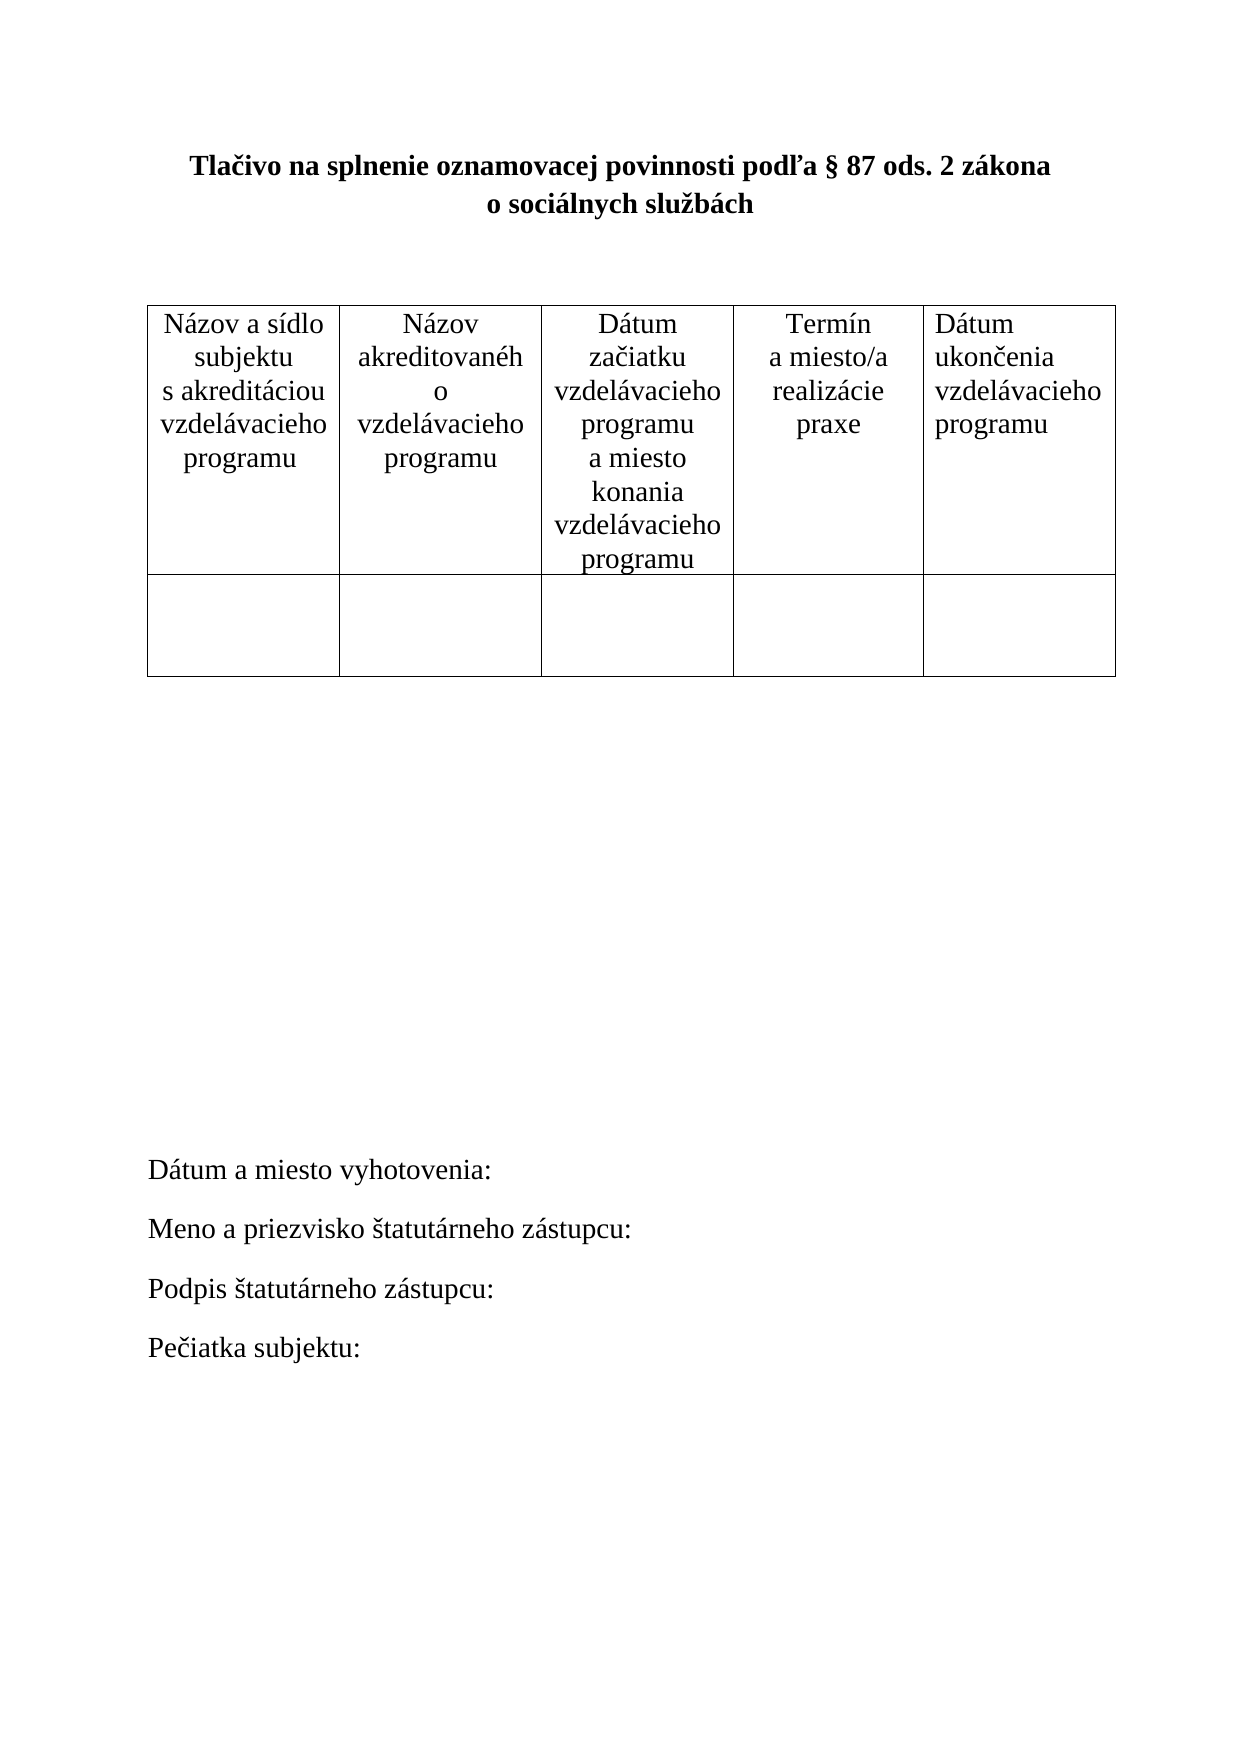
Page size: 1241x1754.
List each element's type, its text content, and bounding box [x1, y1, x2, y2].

table_cell [542, 575, 733, 676]
table_header Dátum ukončenia vzdelávacieho programu [924, 306, 1115, 574]
table_header Dátum začiatku vzdelávacieho programu a miesto konania vzdelávacieho programu [542, 306, 733, 574]
table_header Názov akreditovaného vzdelávacieho programu [340, 306, 541, 574]
table_cell [340, 575, 541, 676]
table_cell [734, 575, 923, 676]
table_cell [148, 575, 339, 676]
text Tlačivo na splnenie oznamovacej povinnosti podľa § 87 ods. 2 zákona o sociálnych službách [148, 148, 1093, 220]
text Dátum a miesto vyhotovenia: [148, 1152, 1093, 1186]
text Pečiatka subjektu: [148, 1330, 1093, 1364]
table_cell [924, 575, 1115, 676]
table_header Názov a sídlo subjektu s akreditáciou vzdelávacieho programu [148, 306, 339, 574]
text Podpis štatutárneho zástupcu: [148, 1271, 1093, 1304]
table_header Termín a miesto/a realizácie praxe [734, 306, 923, 574]
text Meno a priezvisko štatutárneho zástupcu: [148, 1211, 1093, 1245]
